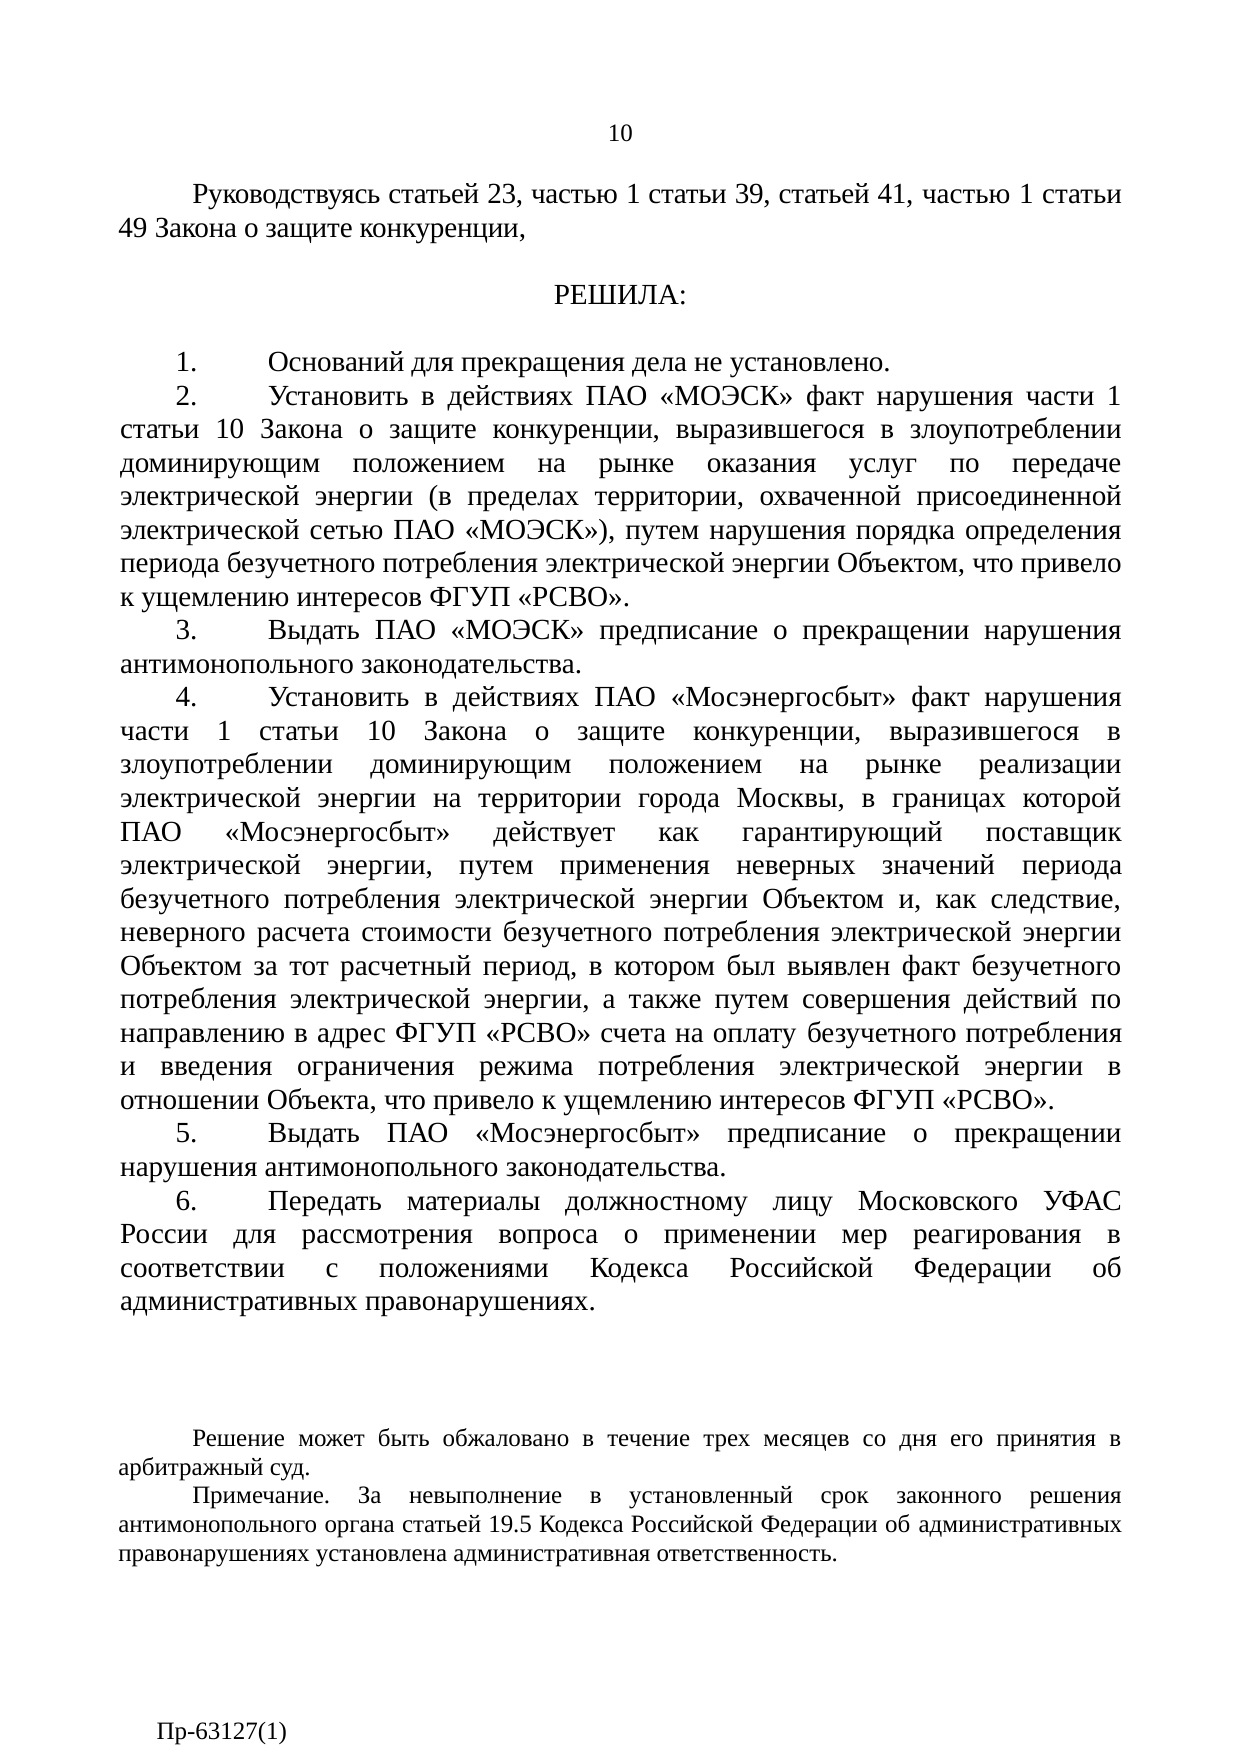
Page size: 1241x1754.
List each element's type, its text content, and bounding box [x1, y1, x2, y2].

list Выдать ПАО «МОЭСК» предписание о прекращении нарушения антимонопольного законодательства. [120, 612, 1122, 679]
text Примечание. За невыполнение в установленный срок законного решения антимонопольного органа статьей 19.5 Кодекса Российской Федерации об административных правонарушениях установлена административная ответственность. [118, 1481, 1122, 1567]
list Установить в действиях ПАО «Мосэнергосбыт» факт нарушения части 1 статьи 10 Закона о защите конкуренции, выразившегося в злоупотреблении доминирующим положением на рынке реализации электрической энергии на территории города Москвы, в границах которой ПАО «Мосэнергосбыт» действует как гарантирующий поставщик электрической энергии, путем применения неверных значений периода безучетного потребления электрической энергии Объектом и, как следствие, неверного расчета стоимости безучетного потребления электрической энергии Объектом за тот расчетный период, в котором был выявлен факт безучетного потребления электрической энергии, а также путем совершения действий по направлению в адрес ФГУП «РСВО» счета на оплату безучетного потребления и введения ограничения режима потребления электрической энергии в отношении Объекта, что привело к ущемлению интересов ФГУП «РСВО». [120, 679, 1122, 1116]
text РЕШИЛА: [118, 277, 1122, 311]
text Руководствуясь статьей 23, частью 1 статьи 39, статьей 41, частью 1 статьи 49 Закона о защите конкуренции, [118, 176, 1122, 243]
list Оснований для прекращения дела не установлено. [120, 344, 1122, 378]
list Выдать ПАО «Мосэнергосбыт» предписание о прекращении нарушения антимонопольного законодательства. [120, 1116, 1122, 1183]
text Решение может быть обжаловано в течение трех месяцев со дня его принятия в арбитражный суд. [118, 1423, 1122, 1481]
list Установить в действиях ПАО «МОЭСК» факт нарушения части 1 статьи 10 Закона о защите конкуренции, выразившегося в злоупотреблении доминирующим положением на рынке оказания услуг по передаче электрической энергии (в пределах территории, охваченной присоединенной электрической сетью ПАО «МОЭСК»), путем нарушения порядка определения периода безучетного потребления электрической энергии Объектом, что привело к ущемлению интересов ФГУП «РСВО». [120, 378, 1122, 612]
list Передать материалы должностному лицу Московского УФАС России для рассмотрения вопроса о применении мер реагирования в соответствии с положениями Кодекса Российской Федерации об административных правонарушениях. [120, 1183, 1122, 1317]
